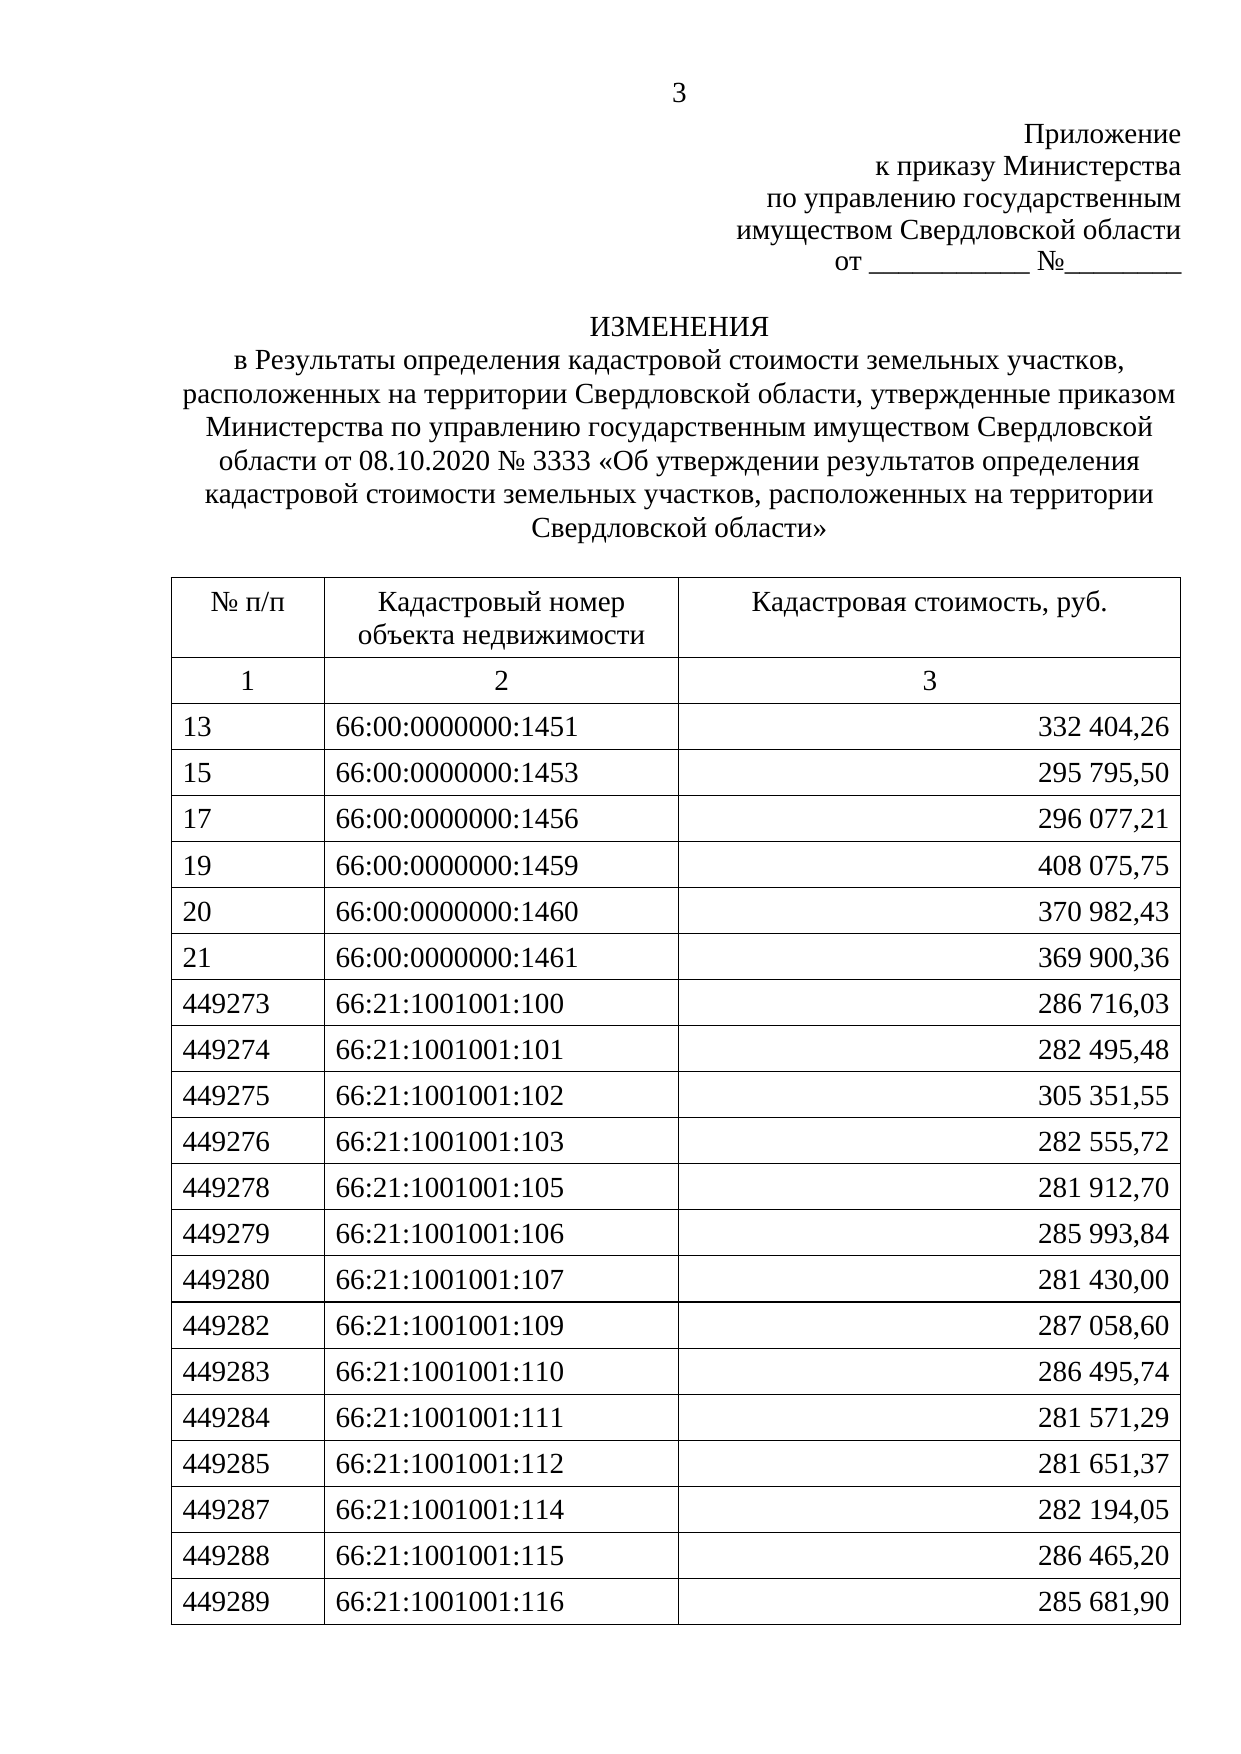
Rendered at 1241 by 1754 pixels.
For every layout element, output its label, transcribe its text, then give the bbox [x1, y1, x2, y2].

table_header № п/п [172, 578, 324, 657]
table_cell 19 [172, 842, 324, 887]
table_cell 449276 [172, 1118, 324, 1163]
table_cell 449284 [172, 1395, 324, 1439]
table_cell 285 993,84 [679, 1210, 1180, 1255]
table_cell 66:21:1001001:102 [325, 1072, 678, 1117]
table_cell 3 [679, 658, 1180, 703]
table_cell 449274 [172, 1026, 324, 1071]
table_cell 282 495,48 [679, 1026, 1180, 1071]
table_cell 66:00:0000000:1451 [325, 704, 678, 749]
table_cell 305 351,55 [679, 1072, 1180, 1117]
table_cell 449289 [172, 1579, 324, 1624]
table_cell 66:21:1001001:109 [325, 1303, 678, 1347]
table_cell 287 058,60 [679, 1303, 1180, 1347]
table_header Кадастровая стоимость, руб. [679, 578, 1180, 657]
table_cell 66:21:1001001:116 [325, 1579, 678, 1624]
table_cell 281 571,29 [679, 1395, 1180, 1439]
table_cell 286 716,03 [679, 980, 1180, 1025]
table_cell 2 [325, 658, 678, 703]
table_cell 449282 [172, 1303, 324, 1347]
table_header Кадастровый номер объекта недвижимости [325, 578, 678, 657]
table_cell 282 194,05 [679, 1487, 1180, 1532]
table_cell 286 495,74 [679, 1349, 1180, 1393]
table_cell 408 075,75 [679, 842, 1180, 887]
table_cell 66:21:1001001:107 [325, 1256, 678, 1301]
table_cell 66:21:1001001:106 [325, 1210, 678, 1255]
table_cell 66:00:0000000:1461 [325, 934, 678, 979]
table_cell 17 [172, 796, 324, 841]
text по управлению государственным имуществом Свердловской области [177, 182, 1181, 245]
table_cell 449278 [172, 1164, 324, 1209]
table_cell 449288 [172, 1533, 324, 1578]
table_cell 281 430,00 [679, 1256, 1180, 1301]
text к приказу Министерства [177, 150, 1181, 182]
text от ___________ №________ [177, 245, 1181, 277]
text Приложение [177, 118, 1181, 150]
table_cell 20 [172, 888, 324, 933]
table_cell 66:21:1001001:114 [325, 1487, 678, 1532]
table_cell 66:00:0000000:1459 [325, 842, 678, 887]
table_cell 21 [172, 934, 324, 979]
table_cell 66:21:1001001:101 [325, 1026, 678, 1071]
table_cell 13 [172, 704, 324, 749]
table_cell 449273 [172, 980, 324, 1025]
table_cell 66:21:1001001:115 [325, 1533, 678, 1578]
table_cell 15 [172, 750, 324, 795]
table_cell 66:21:1001001:110 [325, 1349, 678, 1393]
table_cell 449280 [172, 1256, 324, 1301]
table_cell 370 982,43 [679, 888, 1180, 933]
table_cell 449287 [172, 1487, 324, 1532]
table_cell 281 651,37 [679, 1441, 1180, 1486]
table_cell 66:00:0000000:1453 [325, 750, 678, 795]
table_cell 66:21:1001001:103 [325, 1118, 678, 1163]
table_cell 66:21:1001001:100 [325, 980, 678, 1025]
table_cell 282 555,72 [679, 1118, 1180, 1163]
table_cell 1 [172, 658, 324, 703]
table_cell 66:00:0000000:1456 [325, 796, 678, 841]
table_cell 66:21:1001001:111 [325, 1395, 678, 1439]
table_cell 449283 [172, 1349, 324, 1393]
table_cell 66:21:1001001:112 [325, 1441, 678, 1486]
table_cell 66:00:0000000:1460 [325, 888, 678, 933]
text ИЗМЕНЕНИЯ [177, 309, 1181, 342]
table_cell 449279 [172, 1210, 324, 1255]
table_cell 296 077,21 [679, 796, 1180, 841]
table_cell 66:21:1001001:105 [325, 1164, 678, 1209]
table_cell 332 404,26 [679, 704, 1180, 749]
table_cell 295 795,50 [679, 750, 1180, 795]
table_cell 449275 [172, 1072, 324, 1117]
table_cell 369 900,36 [679, 934, 1180, 979]
text в Результаты определения кадастровой стоимости земельных участков, расположенных на территории Свердловской области, утвержденные приказом Министерства по управлению государственным имуществом Свердловской области от 08.10.2020 № 3333 «Об утверждении результатов определения кадастровой стоимости земельных участков, расположенных на территории Свердловской области» [177, 342, 1181, 544]
table_cell 286 465,20 [679, 1533, 1180, 1578]
table_cell 285 681,90 [679, 1579, 1180, 1624]
table_cell 449285 [172, 1441, 324, 1486]
table_cell 281 912,70 [679, 1164, 1180, 1209]
